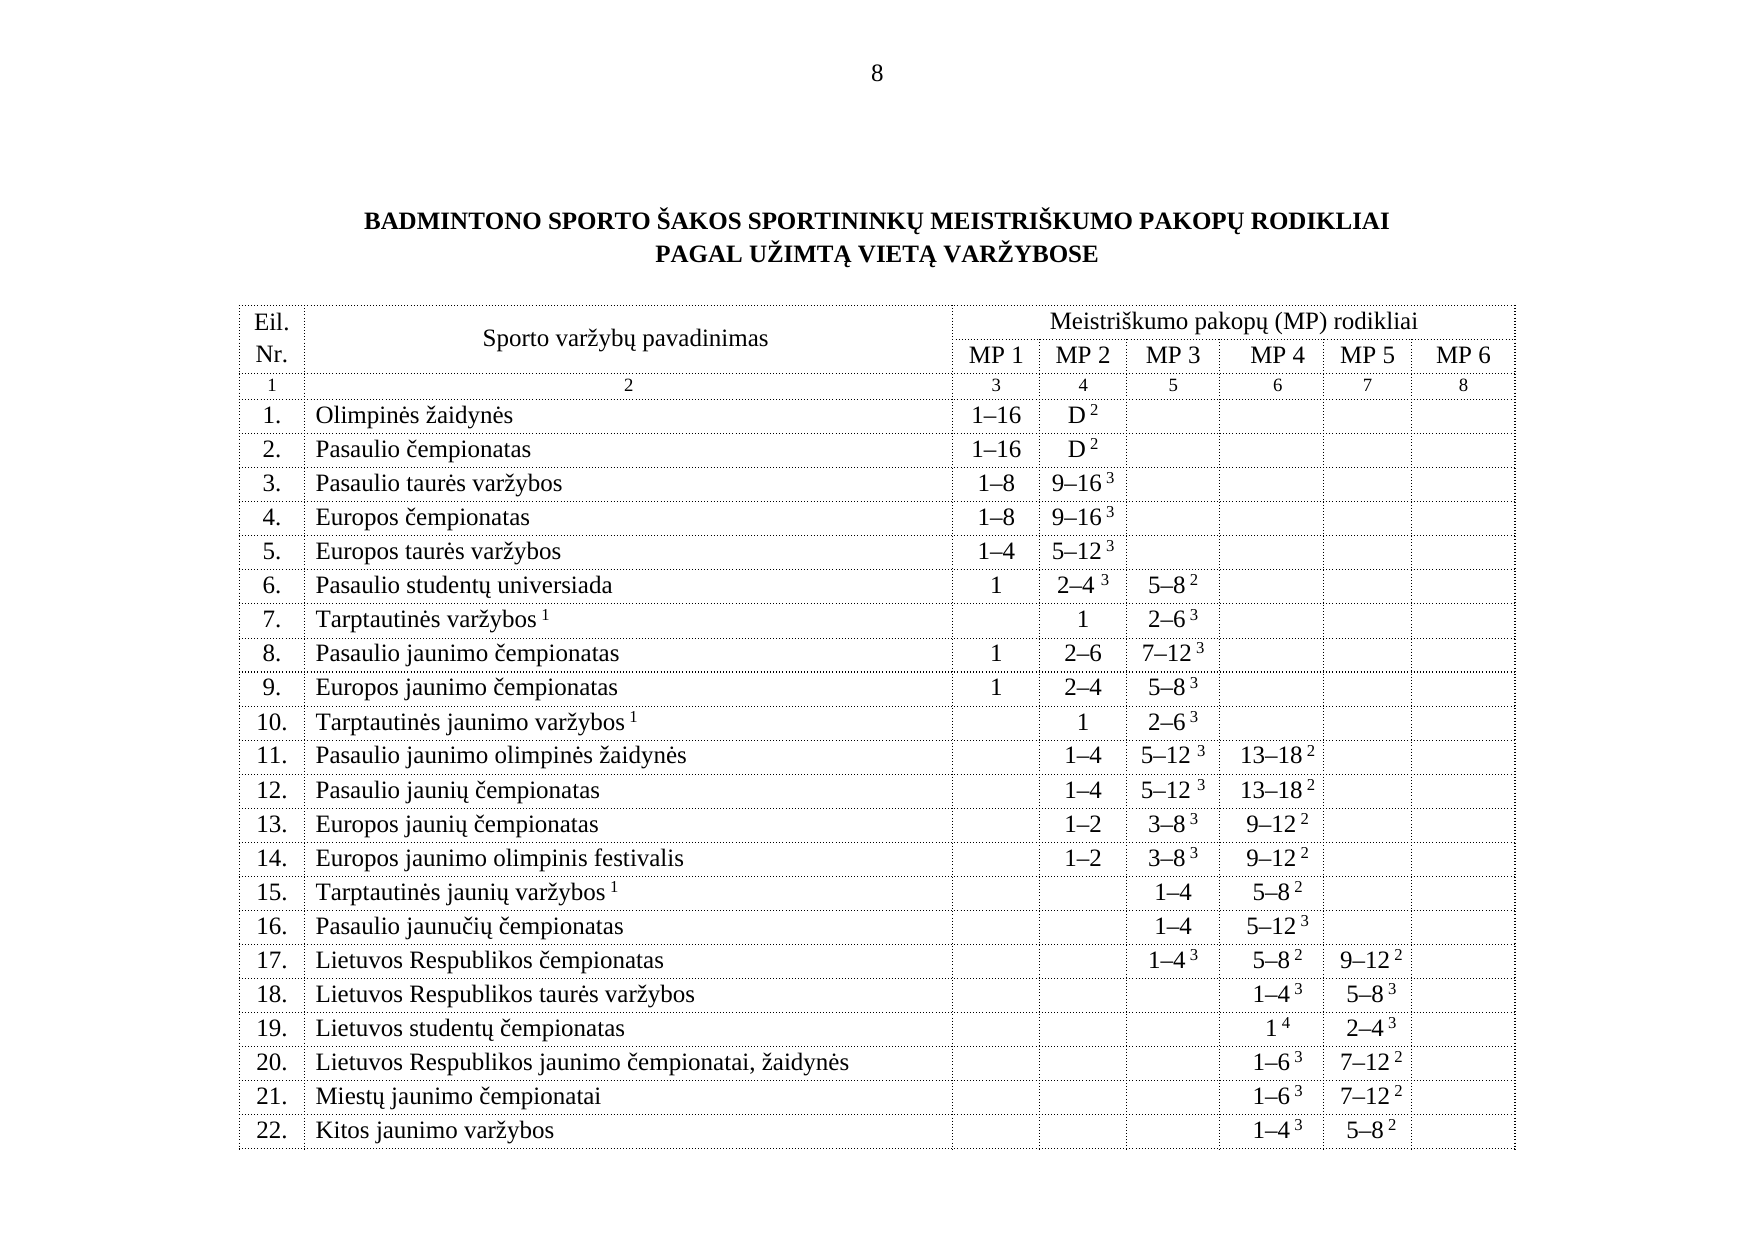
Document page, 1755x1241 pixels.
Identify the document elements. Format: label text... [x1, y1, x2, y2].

table_cell 1–16 [953, 433, 1039, 467]
table_cell 12. [239, 774, 304, 808]
table_cell Pasaulio jaunių čempionatas [304, 774, 953, 808]
table_cell 4 [1040, 373, 1126, 399]
table_cell [1126, 467, 1219, 501]
table_cell [953, 1114, 1039, 1148]
table_cell 1–4 3 [1126, 944, 1219, 978]
table_cell [1220, 535, 1323, 569]
table_cell 4. [239, 501, 304, 535]
table_header Eil. Nr. [239, 305, 304, 373]
table_cell 2–4 3 [1323, 1012, 1412, 1046]
table_cell 5–12 3 [1126, 740, 1219, 774]
table_cell [1220, 603, 1323, 637]
table_cell 15. [239, 876, 304, 910]
table_cell [953, 706, 1039, 739]
table_cell [1126, 1080, 1219, 1114]
table_cell Lietuvos Respublikos čempionatas [304, 944, 953, 978]
table_cell [953, 876, 1039, 910]
table_cell 5–12 3 [1220, 910, 1323, 944]
table_cell 6. [239, 569, 304, 603]
table_cell Pasaulio jaunučių čempionatas [304, 910, 953, 944]
table_cell 1–16 [953, 399, 1039, 433]
table_cell [1126, 1012, 1219, 1046]
table_cell [1412, 501, 1515, 535]
table_cell 2–6 [1040, 638, 1126, 671]
table_header Sporto varžybų pavadinimas [304, 305, 953, 373]
table_cell 7–12 3 [1126, 638, 1219, 671]
table_cell [953, 740, 1039, 774]
table_cell [1126, 1114, 1219, 1148]
table_cell [1412, 1080, 1515, 1114]
table_cell MP 3 [1126, 339, 1219, 373]
table_cell 1–8 [953, 467, 1039, 501]
table_cell [1323, 433, 1412, 467]
table_cell 1 [953, 671, 1039, 706]
table_cell 3–8 3 [1126, 808, 1219, 842]
table_cell [953, 774, 1039, 808]
table_cell 13. [239, 808, 304, 842]
table_cell [953, 978, 1039, 1012]
table_cell [1323, 842, 1412, 876]
table_cell [1126, 399, 1219, 433]
table_cell 1–8 [953, 501, 1039, 535]
table_cell [953, 944, 1039, 978]
table_cell [1412, 1046, 1515, 1080]
table_cell MP 2 [1040, 339, 1126, 373]
table_cell [1040, 910, 1126, 944]
table_cell 5–8 2 [1220, 944, 1323, 978]
table_cell [1220, 467, 1323, 501]
table_cell [1220, 399, 1323, 433]
table_cell 7–12 2 [1323, 1046, 1412, 1080]
table_cell [953, 603, 1039, 637]
table_cell [1323, 774, 1412, 808]
table_cell 1–4 [1126, 876, 1219, 910]
table_cell Lietuvos Respublikos taurės varžybos [304, 978, 953, 1012]
table_cell 8 [1412, 373, 1515, 399]
table_cell [1126, 535, 1219, 569]
table_cell [1323, 603, 1412, 637]
table_cell [1323, 467, 1412, 501]
table_cell 13–18 2 [1220, 740, 1323, 774]
table_cell 3 [953, 373, 1039, 399]
table_cell [1412, 1012, 1515, 1046]
table_cell 1 4 [1220, 1012, 1323, 1046]
table_cell [1323, 910, 1412, 944]
table_cell 2 [304, 373, 953, 399]
table_cell 19. [239, 1012, 304, 1046]
table_cell 5–8 2 [1220, 876, 1323, 910]
table_cell [1412, 740, 1515, 774]
table_cell 7 [1323, 373, 1412, 399]
table_cell [953, 1012, 1039, 1046]
table_cell 1–4 [1040, 774, 1126, 808]
table_cell [953, 910, 1039, 944]
table_cell Lietuvos Respublikos jaunimo čempionatai, žaidynės [304, 1046, 953, 1080]
table_cell D 2 [1040, 433, 1126, 467]
table_cell [1040, 1080, 1126, 1114]
table_cell 2–6 3 [1126, 603, 1219, 637]
table_cell 10. [239, 706, 304, 739]
table_cell Pasaulio jaunimo olimpinės žaidynės [304, 740, 953, 774]
table_cell 5–8 3 [1126, 671, 1219, 706]
table_cell [1040, 978, 1126, 1012]
table_cell 3–8 3 [1126, 842, 1219, 876]
table_cell Tarptautinės varžybos 1 [304, 603, 953, 637]
table_cell 1 [953, 569, 1039, 603]
table_cell [1323, 501, 1412, 535]
table_cell 5 [1126, 373, 1219, 399]
table_cell [1220, 501, 1323, 535]
table_cell 5–12 3 [1126, 774, 1219, 808]
table_cell Kitos jaunimo varžybos [304, 1114, 953, 1148]
table_cell [1412, 842, 1515, 876]
table_cell 2–4 3 [1040, 569, 1126, 603]
table_cell 1 [239, 373, 304, 399]
table_cell [1412, 467, 1515, 501]
table_cell 1–4 3 [1220, 978, 1323, 1012]
table_cell [1412, 569, 1515, 603]
table_cell 9–12 2 [1220, 808, 1323, 842]
table_cell Tarptautinės jaunių varžybos 1 [304, 876, 953, 910]
table_cell 20. [239, 1046, 304, 1080]
table_cell [1412, 603, 1515, 637]
table_cell [1126, 433, 1219, 467]
table_cell Pasaulio taurės varžybos [304, 467, 953, 501]
table_cell [1323, 638, 1412, 671]
table_cell [1323, 808, 1412, 842]
table_cell 14. [239, 842, 304, 876]
table_cell [1412, 808, 1515, 842]
table_cell [1412, 944, 1515, 978]
table_cell Europos jaunių čempionatas [304, 808, 953, 842]
table_cell 1 [1040, 603, 1126, 637]
table_cell [1323, 399, 1412, 433]
table_cell [1412, 535, 1515, 569]
table_cell 9–12 2 [1323, 944, 1412, 978]
table_cell [953, 1046, 1039, 1080]
table_cell 5. [239, 535, 304, 569]
table_cell [1323, 569, 1412, 603]
table_cell [953, 1080, 1039, 1114]
table_cell [1220, 638, 1323, 671]
table_cell [1220, 706, 1323, 739]
table_cell 1–4 [1126, 910, 1219, 944]
table_cell 1–6 3 [1220, 1046, 1323, 1080]
table_cell 3. [239, 467, 304, 501]
table_cell 21. [239, 1080, 304, 1114]
table_cell [1220, 569, 1323, 603]
table_cell [1412, 876, 1515, 910]
table_cell [953, 808, 1039, 842]
table_cell [1412, 978, 1515, 1012]
table_cell 1–2 [1040, 842, 1126, 876]
table_cell Olimpinės žaidynės [304, 399, 953, 433]
table_cell 9. [239, 671, 304, 706]
table_cell 5–8 2 [1323, 1114, 1412, 1148]
table_cell 2–6 3 [1126, 706, 1219, 739]
table_cell [1126, 501, 1219, 535]
table_cell [1040, 944, 1126, 978]
table_cell [1220, 433, 1323, 467]
table_cell 6 [1220, 373, 1323, 399]
table_cell MP 4 [1220, 339, 1323, 373]
table_header Meistriškumo pakopų (MP) rodikliai [953, 305, 1515, 339]
table_cell [1323, 706, 1412, 739]
table_cell Pasaulio studentų universiada [304, 569, 953, 603]
table_cell 1 [953, 638, 1039, 671]
table_cell 5–8 2 [1126, 569, 1219, 603]
table_cell Lietuvos studentų čempionatas [304, 1012, 953, 1046]
table_cell 5–8 3 [1323, 978, 1412, 1012]
table_cell 1 [1040, 706, 1126, 739]
table_cell Pasaulio jaunimo čempionatas [304, 638, 953, 671]
table_cell 9–12 2 [1220, 842, 1323, 876]
table_cell [1220, 671, 1323, 706]
table_cell 1–2 [1040, 808, 1126, 842]
table_cell Europos taurės varžybos [304, 535, 953, 569]
table_cell [1040, 1114, 1126, 1148]
table_cell 1–4 [953, 535, 1039, 569]
table_cell 1. [239, 399, 304, 433]
table_cell [1040, 1012, 1126, 1046]
table_cell 2. [239, 433, 304, 467]
table_cell [1412, 910, 1515, 944]
text BADMINTONO SPORTO ŠAKOS SPORTININKŲ MEISTRIŠKUMO PAKOPŲ RODIKLIAI [118, 206, 1636, 235]
table_cell 22. [239, 1114, 304, 1148]
table_cell Tarptautinės jaunimo varžybos 1 [304, 706, 953, 739]
text PAGAL UŽIMTĄ VIETĄ VARŽYBOSE [118, 239, 1636, 268]
table_cell [1412, 774, 1515, 808]
table_cell 1–4 [1040, 740, 1126, 774]
table_cell [1412, 638, 1515, 671]
table_cell 1–6 3 [1220, 1080, 1323, 1114]
table_cell Europos jaunimo olimpinis festivalis [304, 842, 953, 876]
table_cell Pasaulio čempionatas [304, 433, 953, 467]
table_cell [1323, 671, 1412, 706]
table_cell 8. [239, 638, 304, 671]
table_cell [1126, 978, 1219, 1012]
table_cell 9–16 3 [1040, 501, 1126, 535]
table_cell MP 5 [1323, 339, 1412, 373]
table_cell [953, 842, 1039, 876]
table_cell [1323, 740, 1412, 774]
table_cell [1412, 1114, 1515, 1148]
table_cell 18. [239, 978, 304, 1012]
table_cell Miestų jaunimo čempionatai [304, 1080, 953, 1114]
table_cell [1040, 876, 1126, 910]
table_cell [1323, 535, 1412, 569]
table_cell [1412, 706, 1515, 739]
table_cell [1323, 876, 1412, 910]
table_cell 5–12 3 [1040, 535, 1126, 569]
table_cell 9–16 3 [1040, 467, 1126, 501]
table_cell 7. [239, 603, 304, 637]
table_cell 16. [239, 910, 304, 944]
table_cell 11. [239, 740, 304, 774]
table_cell [1040, 1046, 1126, 1080]
table_cell Europos jaunimo čempionatas [304, 671, 953, 706]
table_cell [1412, 671, 1515, 706]
table_cell 13–18 2 [1220, 774, 1323, 808]
table_cell [1412, 433, 1515, 467]
table_cell 1–4 3 [1220, 1114, 1323, 1148]
table_cell MP 6 [1412, 339, 1515, 373]
table_cell Europos čempionatas [304, 501, 953, 535]
table_cell 17. [239, 944, 304, 978]
table_cell [1126, 1046, 1219, 1080]
table_cell 7–12 2 [1323, 1080, 1412, 1114]
table_cell D 2 [1040, 399, 1126, 433]
table_cell MP 1 [953, 339, 1039, 373]
table_cell [1412, 399, 1515, 433]
table_cell 2–4 [1040, 671, 1126, 706]
